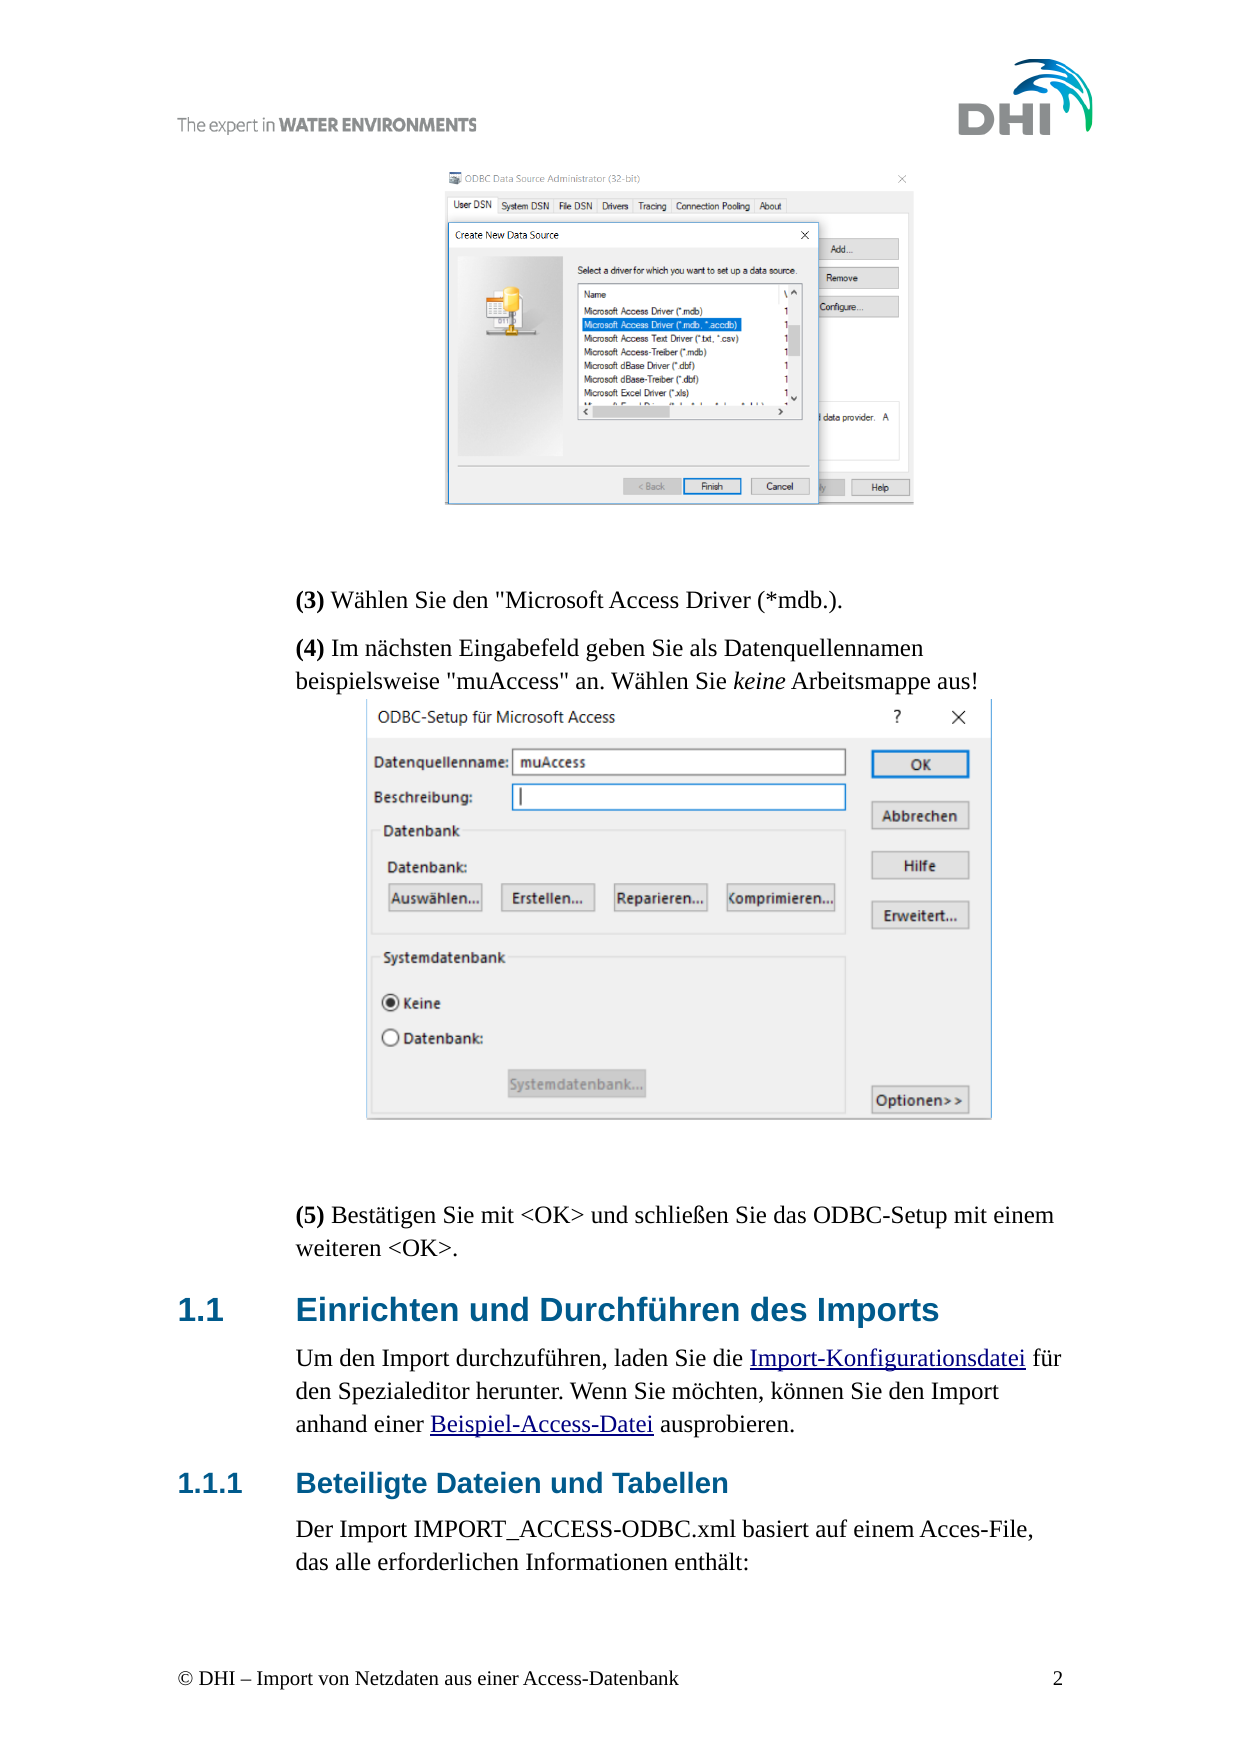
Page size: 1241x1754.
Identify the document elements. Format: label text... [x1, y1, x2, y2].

text Der Import IMPORT_ACCESS-ODBC.xml basiert auf einem Acces-File, das alle erforderlichen Informationen enthält: [295, 1514, 1063, 1576]
picture [958, 59, 1093, 135]
text (5) Bestätigen Sie mit <OK> und schließen Sie das ODBC-Setup mit einem weiteren <OK>. [295, 1200, 1063, 1262]
picture [366, 699, 992, 1120]
text Um den Import durchzuführen, laden Sie die Import-Konfigurationsdatei für den Spezialeditor herunter. Wenn Sie möchten, können Sie den Import anhand einer Beispiel-Access-Datei ausprobieren. [295, 1343, 1063, 1438]
text (3) Wählen Sie den "Microsoft Access Driver (*mdb.). [295, 585, 1063, 614]
subtitle Einrichten und Durchführen des Imports [177, 1290, 1063, 1328]
picture [444, 169, 914, 505]
subtitle Beteiligte Dateien und Tabellen [177, 1466, 1063, 1500]
picture [177, 117, 477, 135]
text (4) Im nächsten Eingabefeld geben Sie als Datenquellennamen beispielsweise "muAccess" an. Wählen Sie keine Arbeitsmappe aus! [295, 633, 1063, 695]
